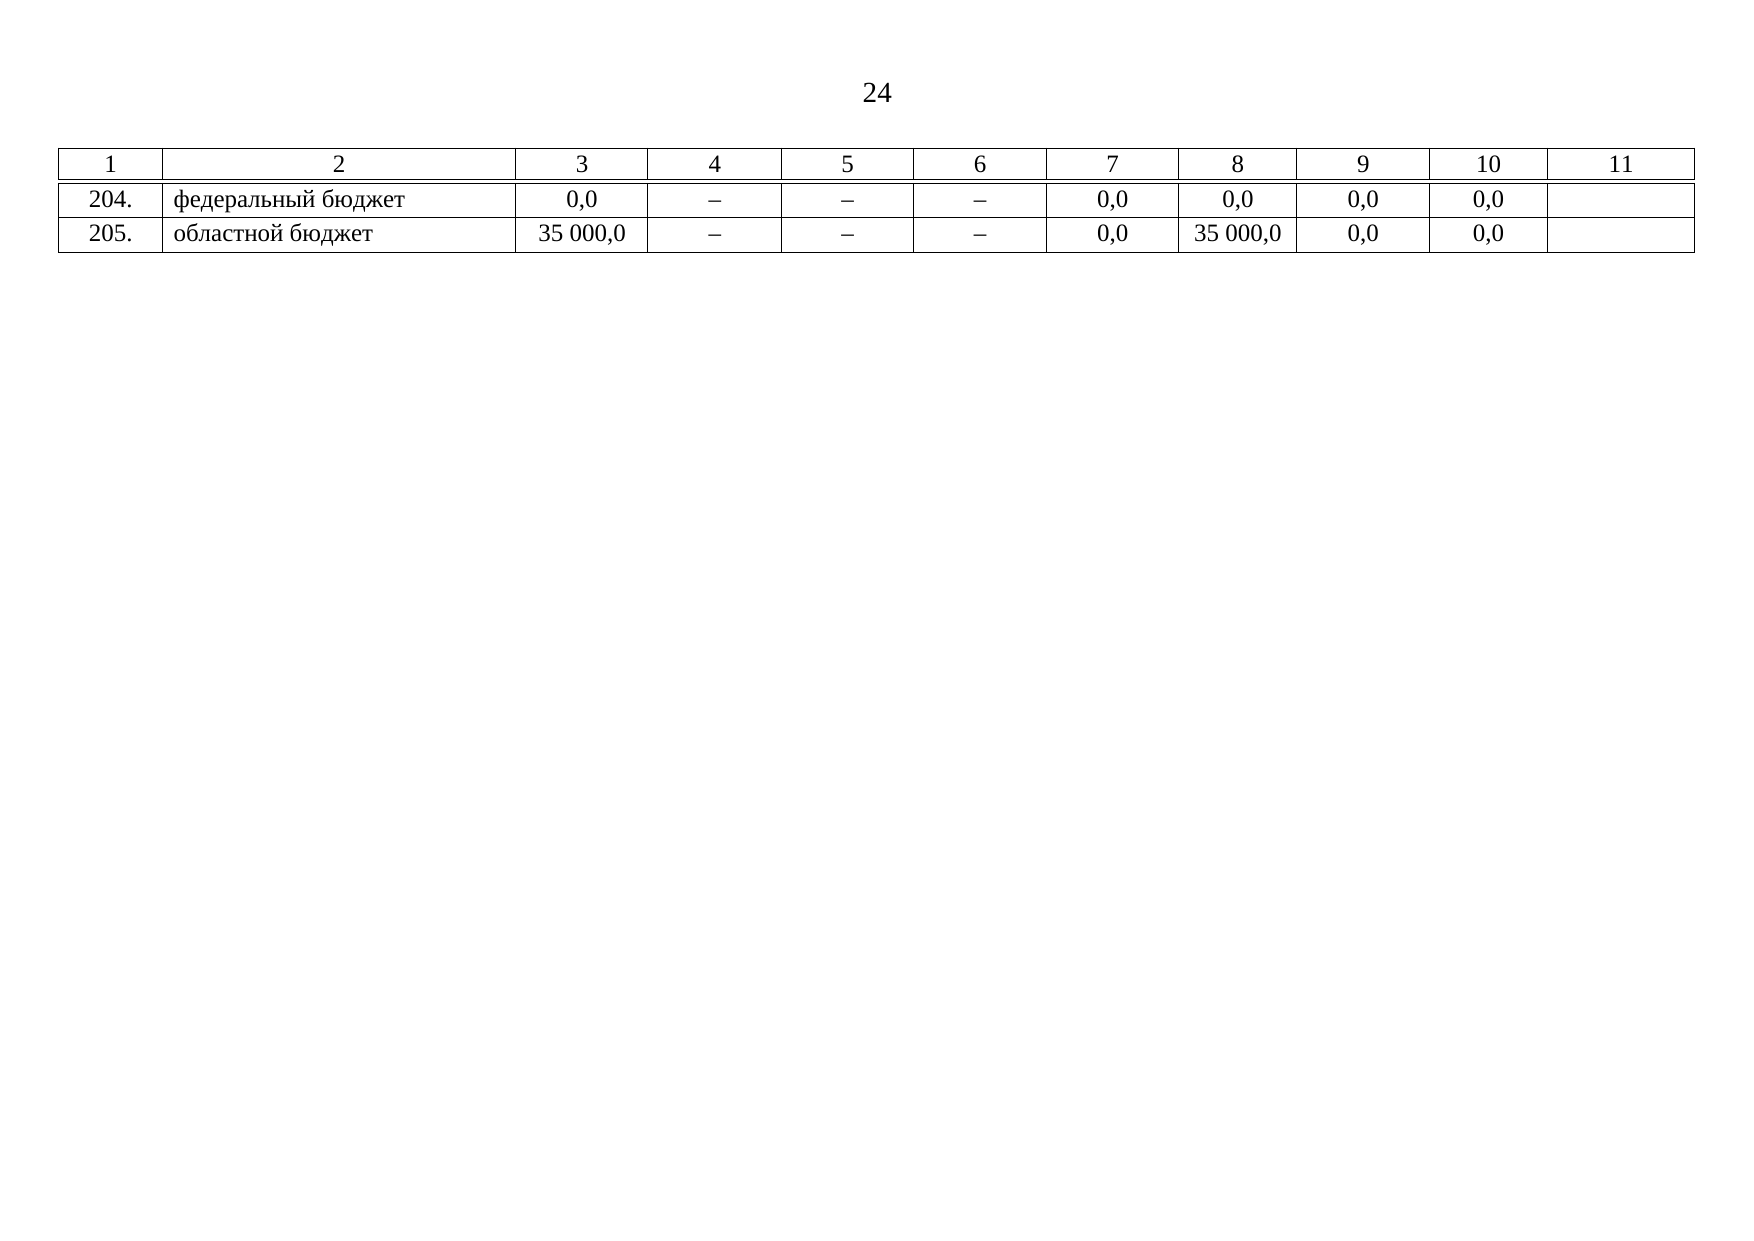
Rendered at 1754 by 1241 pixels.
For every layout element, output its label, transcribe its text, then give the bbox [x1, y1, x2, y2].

table_header 8 [1179, 149, 1296, 179]
table_cell 0,0 [1297, 184, 1429, 217]
table_header 4 [648, 149, 781, 179]
table_header 5 [782, 149, 913, 179]
table_cell 35 000,0 [1179, 218, 1296, 252]
table_cell 0,0 [1430, 184, 1547, 217]
table_cell 204. [59, 184, 162, 217]
table_cell 0,0 [516, 184, 647, 217]
table_header 1 [59, 149, 162, 179]
table_cell 0,0 [1047, 218, 1178, 252]
table_cell федеральный бюджет [163, 184, 515, 217]
table_cell – [648, 218, 781, 252]
table_header 2 [163, 149, 515, 179]
table_cell 35 000,0 [516, 218, 647, 252]
table_cell – [648, 184, 781, 217]
table_header 11 [1548, 149, 1694, 179]
table_header 7 [1047, 149, 1178, 179]
table_cell [1548, 218, 1694, 252]
table_header 9 [1297, 149, 1429, 179]
table_cell 0,0 [1297, 218, 1429, 252]
table_cell областной бюджет [163, 218, 515, 252]
table_header 6 [914, 149, 1046, 179]
table_cell – [914, 184, 1046, 217]
table_header 3 [516, 149, 647, 179]
table_cell – [914, 218, 1046, 252]
table_cell 0,0 [1430, 218, 1547, 252]
table_cell 0,0 [1179, 184, 1296, 217]
table_cell – [782, 218, 913, 252]
table_cell – [782, 184, 913, 217]
table_cell 205. [59, 218, 162, 252]
table_header 10 [1430, 149, 1547, 179]
table_cell [1548, 184, 1694, 217]
table_cell 0,0 [1047, 184, 1178, 217]
